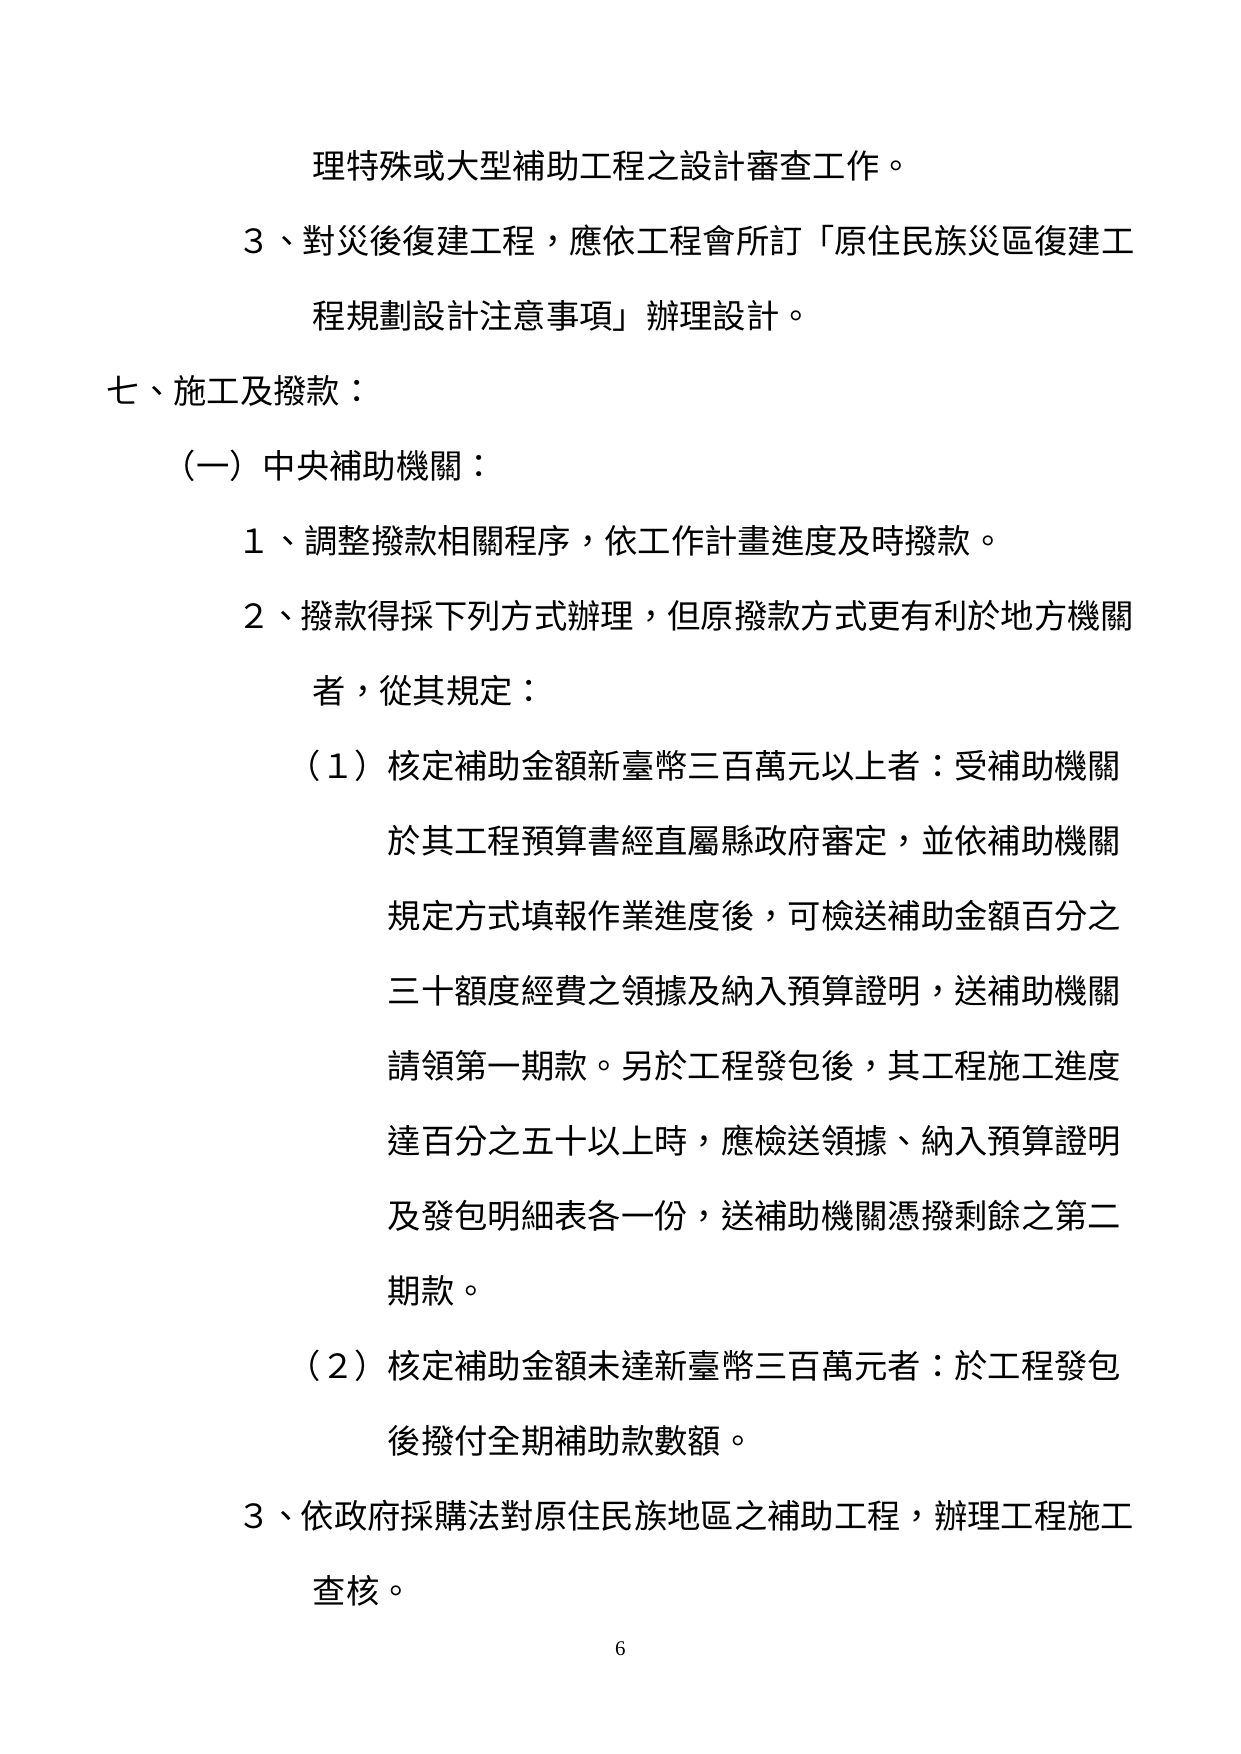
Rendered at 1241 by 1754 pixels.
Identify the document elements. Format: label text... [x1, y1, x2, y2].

text （一）中央補助機關： [163, 427, 1134, 502]
text ３、依政府採購法對原住民族地區之補助工程，辦理工程施工查核。 [238, 1477, 1134, 1627]
text 理特殊或大型補助工程之設計審查工作。 [238, 127, 1134, 202]
text （１）核定補助金額新臺幣三百萬元以上者：受補助機關於其工程預算書經直屬縣政府審定，並依補助機關規定方式填報作業進度後，可檢送補助金額百分之三十額度經費之領據及納入預算證明，送補助機關請領第一期款。另於工程發包後，其工程施工進度達百分之五十以上時，應檢送領據、納入預算證明及發包明細表各一份，送補助機關憑撥剩餘之第二期款。 [288, 727, 1134, 1327]
text １、調整撥款相關程序，依工作計畫進度及時撥款。 [238, 502, 1134, 577]
text ３、對災後復建工程，應依工程會所訂「原住民族災區復建工程規劃設計注意事項」辦理設計。 [238, 202, 1134, 352]
text （２）核定補助金額未達新臺幣三百萬元者：於工程發包後撥付全期補助款數額。 [288, 1327, 1134, 1477]
text 七、施工及撥款： [106, 352, 1134, 427]
text ２、撥款得採下列方式辦理，但原撥款方式更有利於地方機關者，從其規定： [238, 577, 1134, 727]
